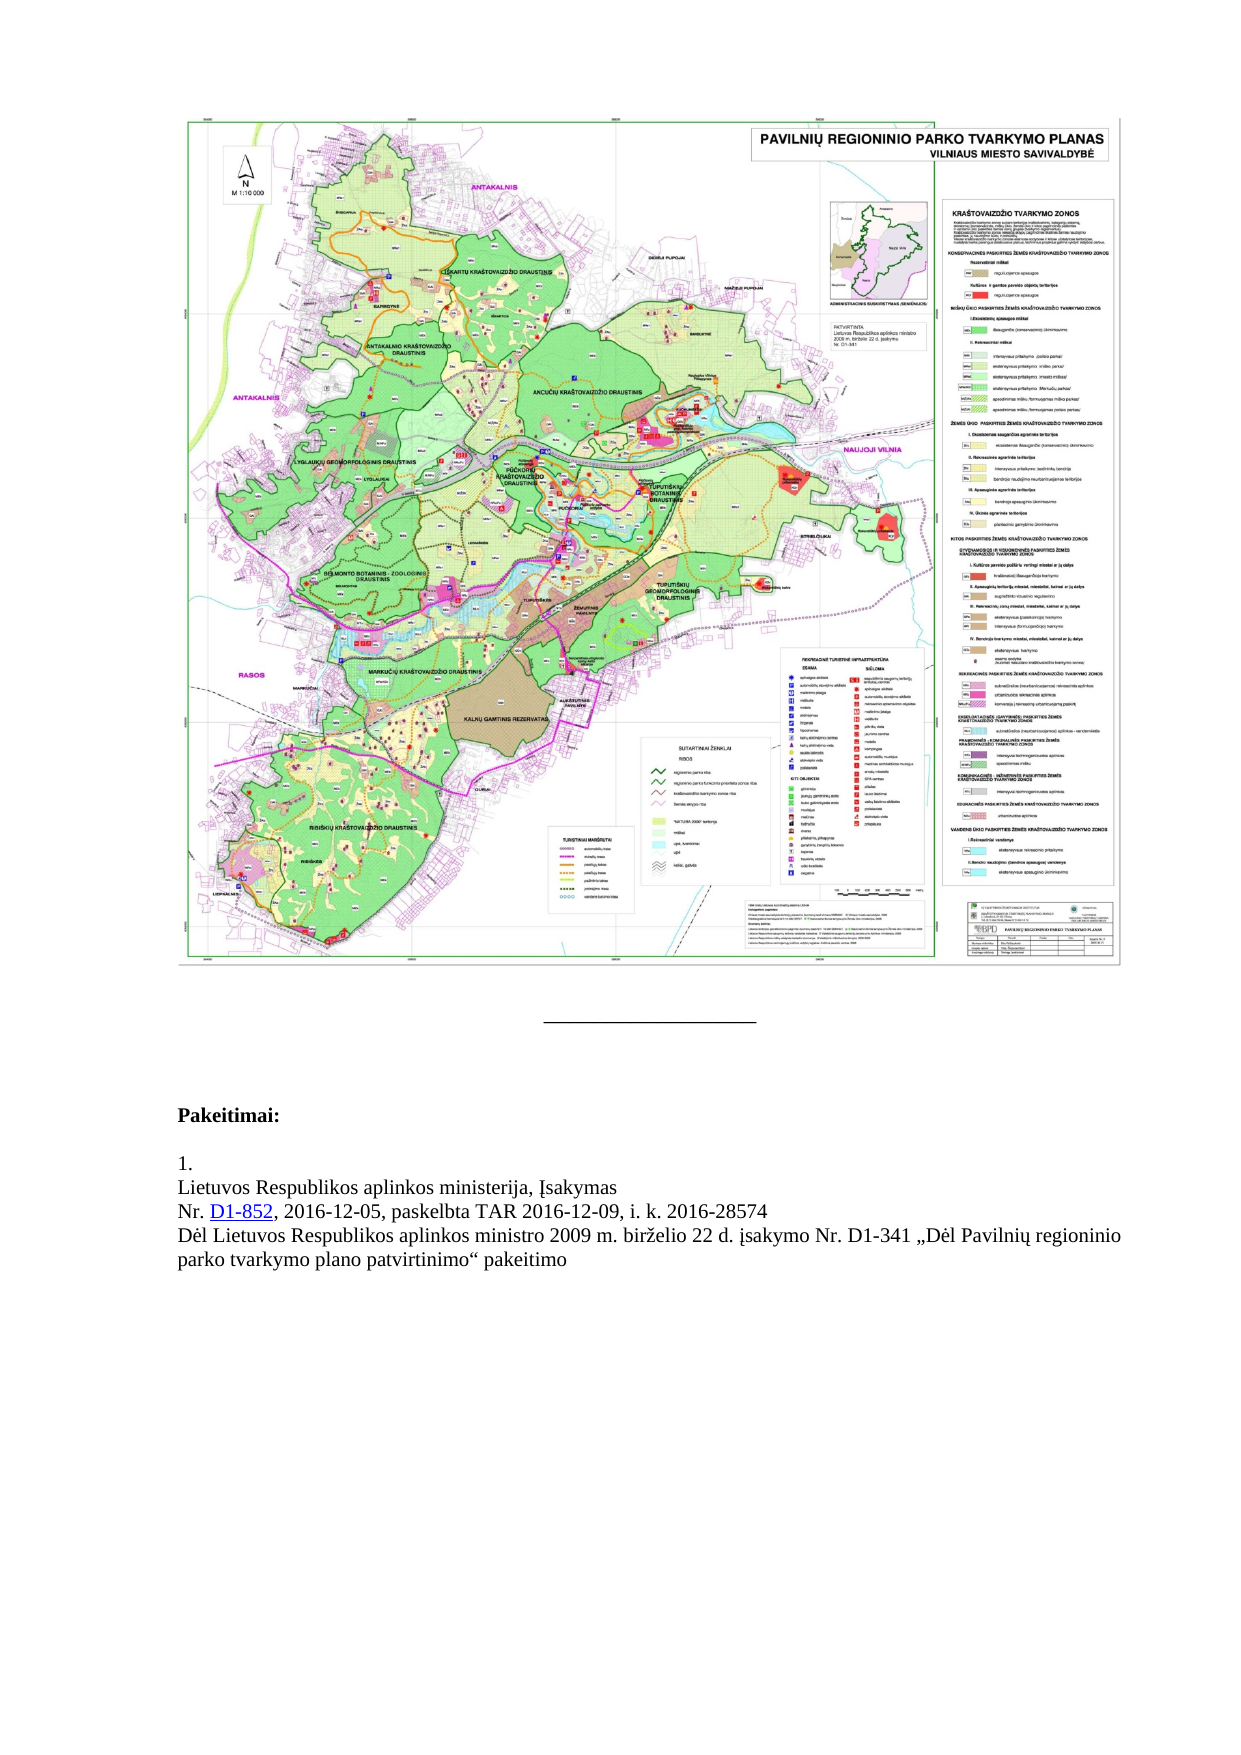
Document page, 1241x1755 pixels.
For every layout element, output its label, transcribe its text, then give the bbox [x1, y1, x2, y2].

text Pakeitimai: [177, 1102, 1122, 1127]
text Nr. D1-852, 2016-12-05, paskelbta TAR 2016-12-09, i. k. 2016-28574 [177, 1199, 1122, 1223]
text 1. [177, 1151, 1122, 1175]
text _________________ [177, 997, 1122, 1026]
text Lietuvos Respublikos aplinkos ministerija, Įsakymas [177, 1175, 1122, 1199]
text Dėl Lietuvos Respublikos aplinkos ministro 2009 m. birželio 22 d. įsakymo Nr. D1-341 „Dėl Pavilnių regioninio parko tvarkymo plano patvirtinimo“ pakeitimo [177, 1223, 1122, 1271]
